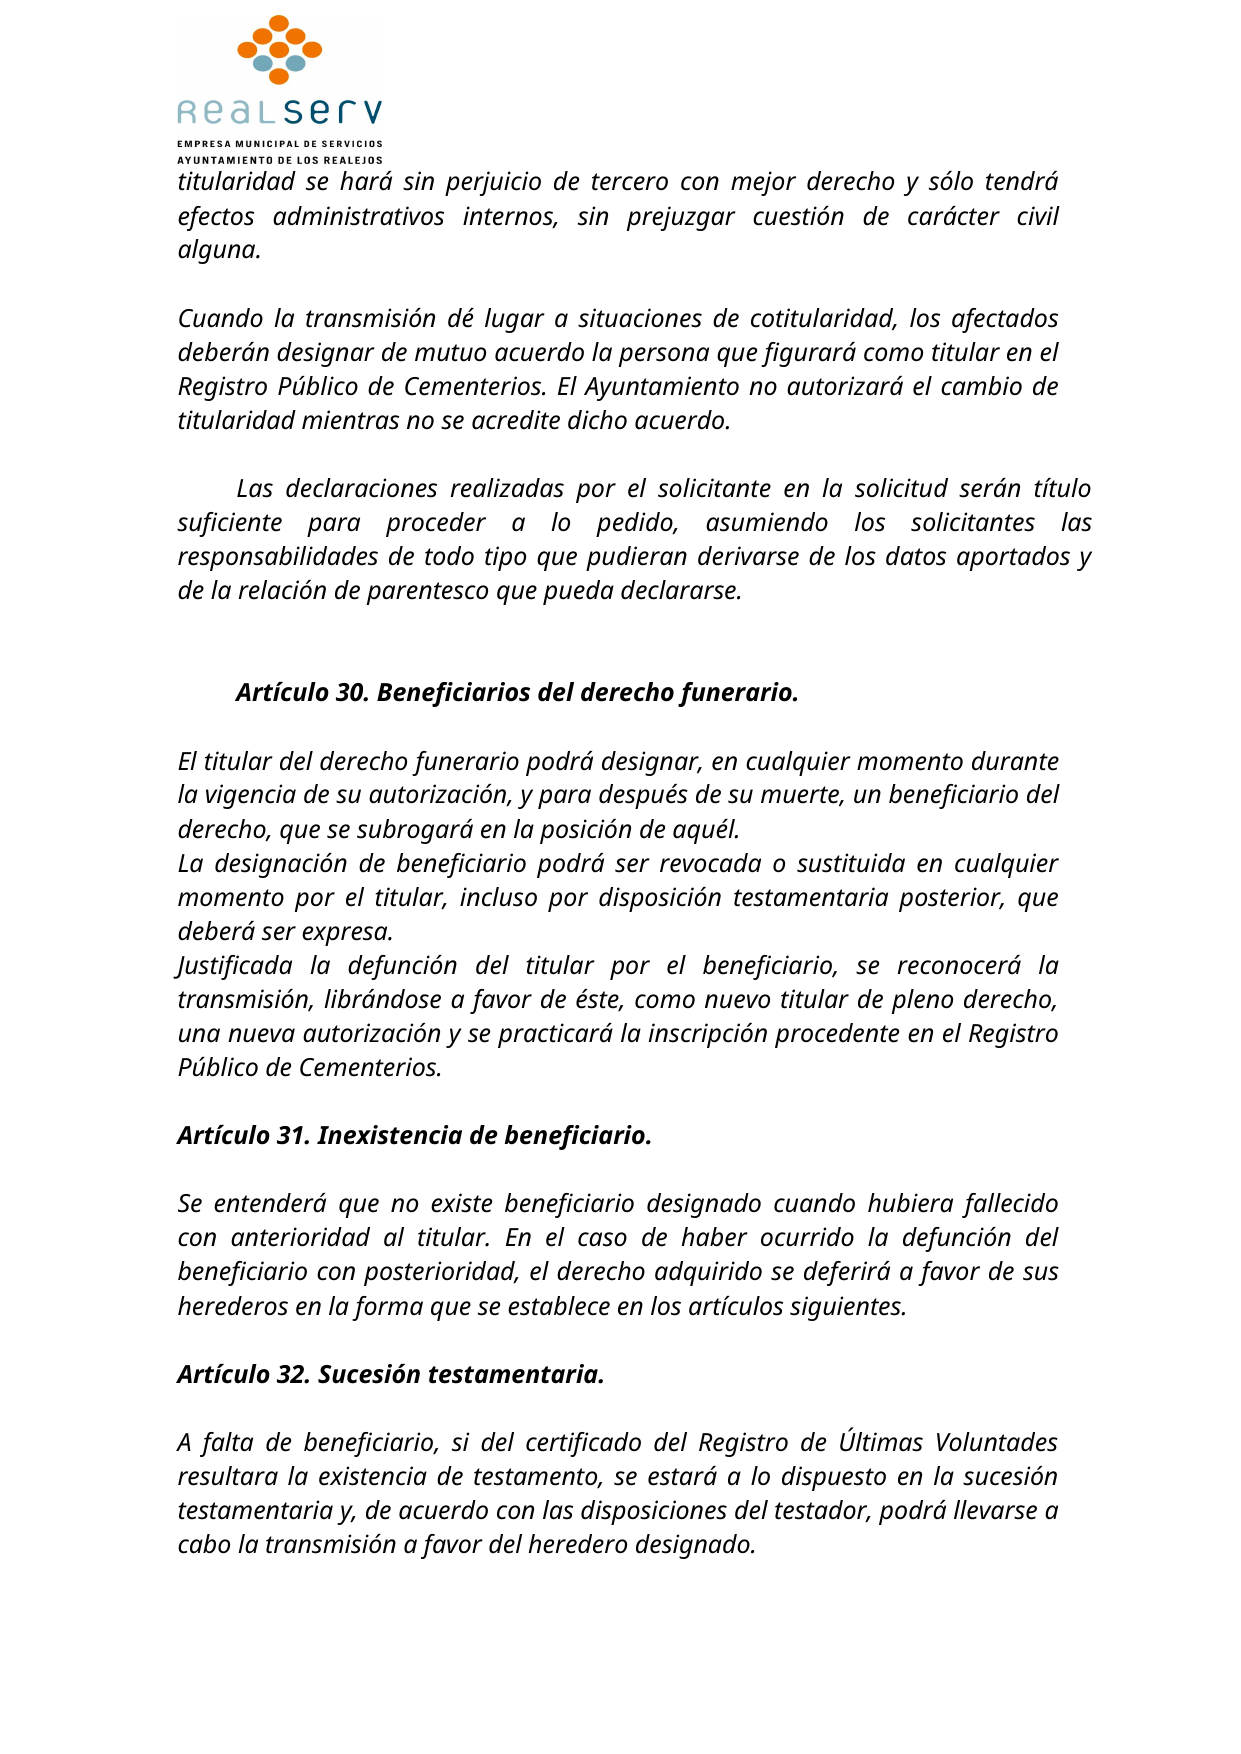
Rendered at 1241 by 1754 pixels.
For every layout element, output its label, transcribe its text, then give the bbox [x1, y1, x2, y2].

text Artículo 32. Sucesión testamentaria. [177, 1356, 1063, 1390]
text El titular del derecho funerario podrá designar, en cualquier momento durante la vigencia de su autorización, y para después de su muerte, un beneficiario del derecho, que se subrogará en la posición de aquél. [177, 743, 1063, 845]
text Las declaraciones realizadas por el solicitante en la solicitud serán título suficiente para proceder a lo pedido, asumiendo los solicitantes las responsabilidades de todo tipo que pudieran derivarse de los datos aportados y de la relación de parentesco que pueda declararse. [177, 471, 1096, 607]
text A falta de beneficiario, si del certificado del Registro de Últimas Voluntades resultara la existencia de testamento, se estará a lo dispuesto en la sucesión testamentaria y, de acuerdo con las disposiciones del testador, podrá llevarse a cabo la transmisión a favor del heredero designado. [177, 1424, 1063, 1561]
text Justificada la defunción del titular por el beneficiario, se reconocerá la transmisión, librándose a favor de éste, como nuevo titular de pleno derecho, una nueva autorización y se practicará la inscripción procedente en el Registro Público de Cementerios. [177, 947, 1063, 1084]
text La designación de beneficiario podrá ser revocada o sustituida en cualquier momento por el titular, incluso por disposición testamentaria posterior, que deberá ser expresa. [177, 845, 1063, 947]
text Artículo 30. Beneficiarios del derecho funerario. [177, 675, 1096, 709]
text Artículo 31. Inexistencia de beneficiario. [177, 1118, 1063, 1152]
text Cuando la transmisión dé lugar a situaciones de cotitularidad, los afectados deberán designar de mutuo acuerdo la persona que figurará como titular en el Registro Público de Cementerios. El Ayuntamiento no autorizará el cambio de titularidad mientras no se acredite dicho acuerdo. [177, 300, 1063, 437]
text Se entenderá que no existe beneficiario designado cuando hubiera fallecido con anterioridad al titular. En el caso de haber ocurrido la defunción del beneficiario con posterioridad, el derecho adquirido se deferirá a favor de sus herederos en la forma que se establece en los artículos siguientes. [177, 1186, 1063, 1322]
text titularidad se hará sin perjuicio de tercero con mejor derecho y sólo tendrá efectos administrativos internos, sin prejuzgar cuestión de carácter civil alguna. [177, 103, 1063, 266]
